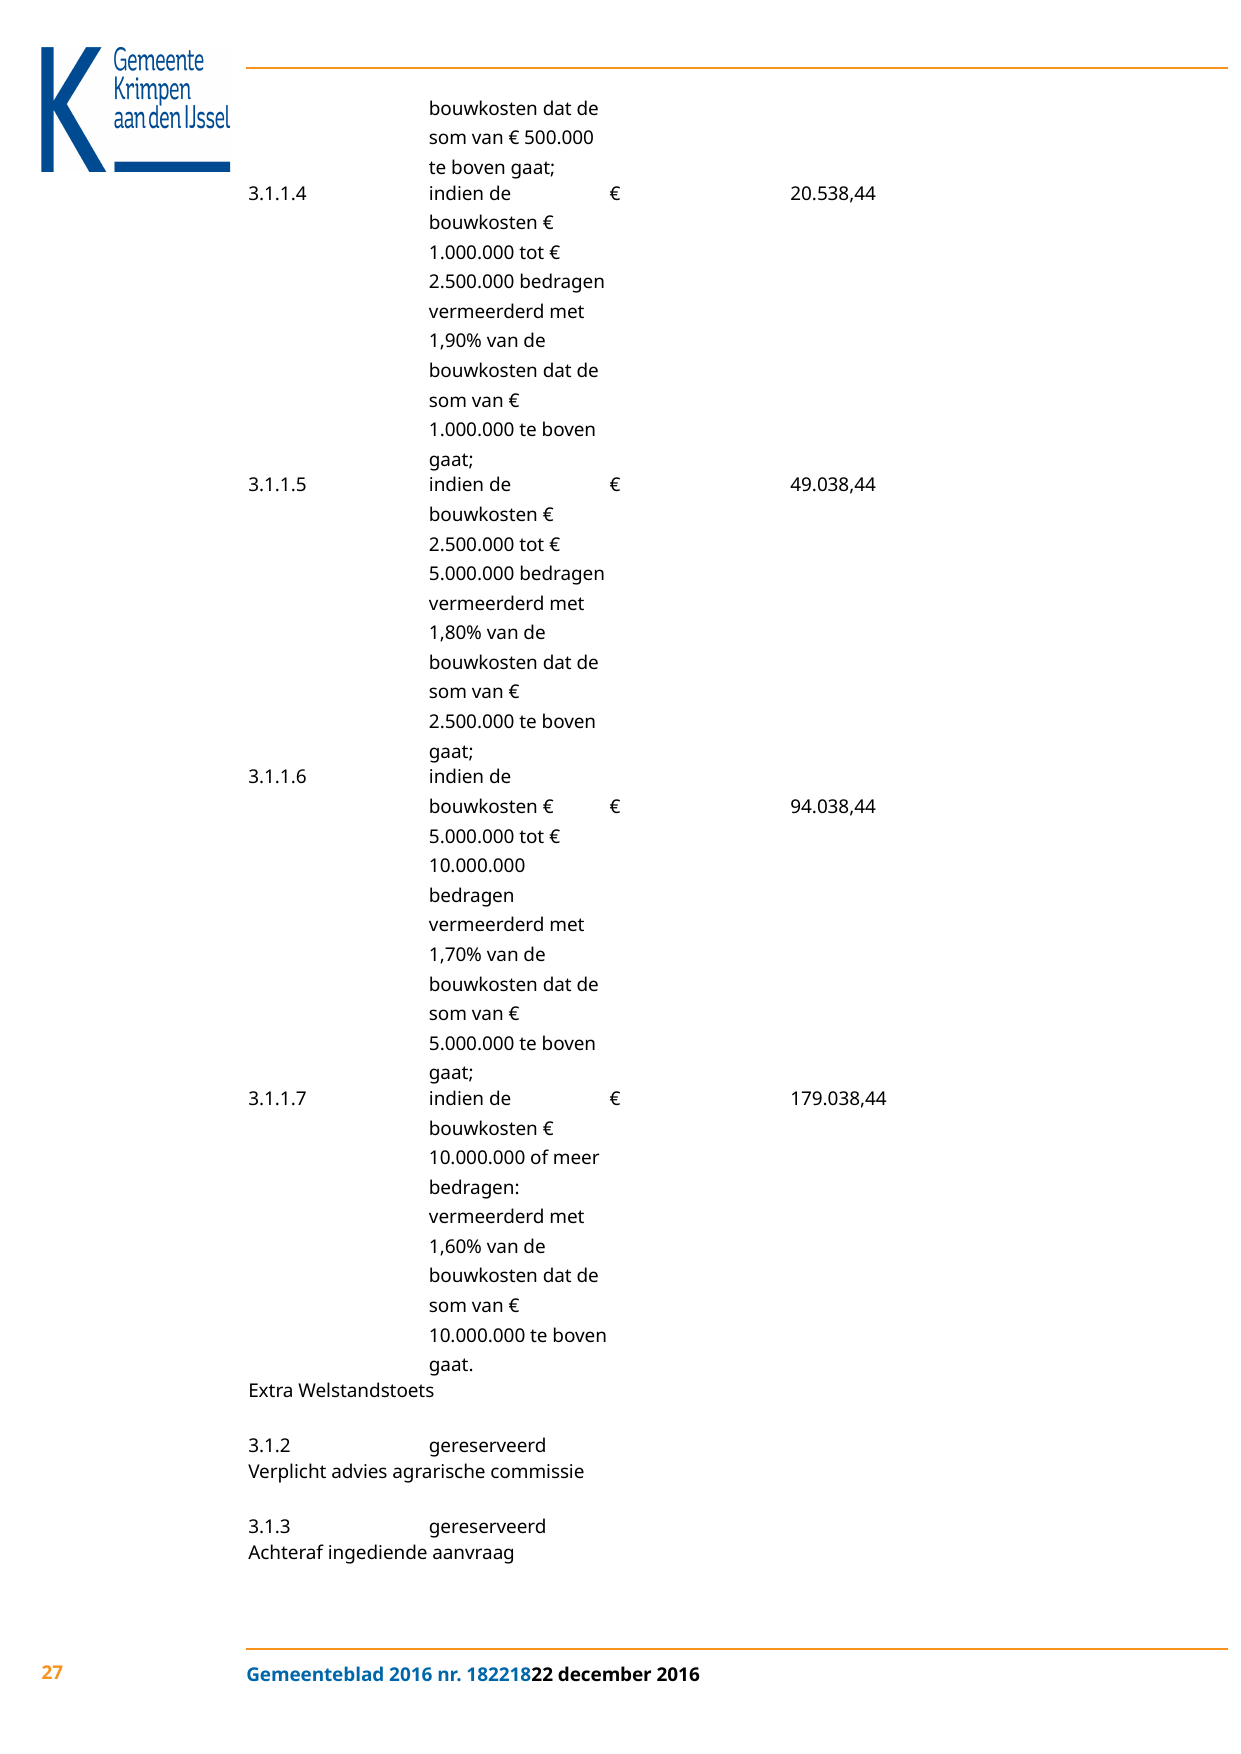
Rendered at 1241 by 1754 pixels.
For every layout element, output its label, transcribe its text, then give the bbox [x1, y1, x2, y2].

table_cell [609, 1433, 790, 1458]
table_cell [971, 1514, 1152, 1539]
table_cell [790, 1514, 971, 1539]
picture [41, 47, 231, 172]
table_cell 3.1.1.4 [248, 180, 429, 472]
table_cell 3.1.1.7 [248, 1085, 429, 1377]
table_cell 3.1.1.6 [248, 764, 429, 1085]
table_cell 179.038,44 [790, 1085, 971, 1377]
table_cell Extra Welstandstoets [248, 1377, 609, 1432]
table_cell € [609, 764, 790, 1085]
table_cell € [609, 1085, 790, 1377]
table_cell [971, 1433, 1152, 1458]
table_cell indien de bouwkosten € 5.000.000 tot € 10.000.000 bedragen vermeerderd met 1,70% van de bouwkosten dat de som van € 5.000.000 te boven gaat; [429, 764, 609, 1085]
table_cell [971, 764, 1152, 1085]
table_cell [248, 95, 429, 180]
table_cell 3.1.1.5 [248, 472, 429, 764]
table_cell bouwkosten dat de som van € 500.000 te boven gaat; [429, 95, 609, 180]
table_cell [790, 1433, 971, 1458]
table_cell Achteraf ingediende aanvraag [248, 1539, 609, 1594]
table_cell [971, 472, 1152, 764]
table_cell 20.538,44 [790, 180, 971, 472]
table_cell gereserveerd [429, 1433, 609, 1458]
table_cell 3.1.2 [248, 1433, 429, 1458]
table_cell € [609, 180, 790, 472]
table_cell Verplicht advies agrarische commissie [248, 1458, 609, 1513]
table_cell indien de bouwkosten € 1.000.000 tot € 2.500.000 bedragen vermeerderd met 1,90% van de bouwkosten dat de som van € 1.000.000 te boven gaat; [429, 180, 609, 472]
table_cell indien de bouwkosten € 10.000.000 of meer bedragen: vermeerderd met 1,60% van de bouwkosten dat de som van € 10.000.000 te boven gaat. [429, 1085, 609, 1377]
table_cell indien de bouwkosten € 2.500.000 tot € 5.000.000 bedragen vermeerderd met 1,80% van de bouwkosten dat de som van € 2.500.000 te boven gaat; [429, 472, 609, 764]
table_cell [609, 95, 790, 180]
table_cell gereserveerd [429, 1514, 609, 1539]
table_cell [790, 95, 971, 180]
table_cell 3.1.3 [248, 1514, 429, 1539]
table_cell 94.038,44 [790, 764, 971, 1085]
table_cell [971, 180, 1152, 472]
table_cell [971, 95, 1152, 180]
table_cell [971, 1085, 1152, 1377]
table_cell [609, 1514, 790, 1539]
table_cell € [609, 472, 790, 764]
table_cell 49.038,44 [790, 472, 971, 764]
